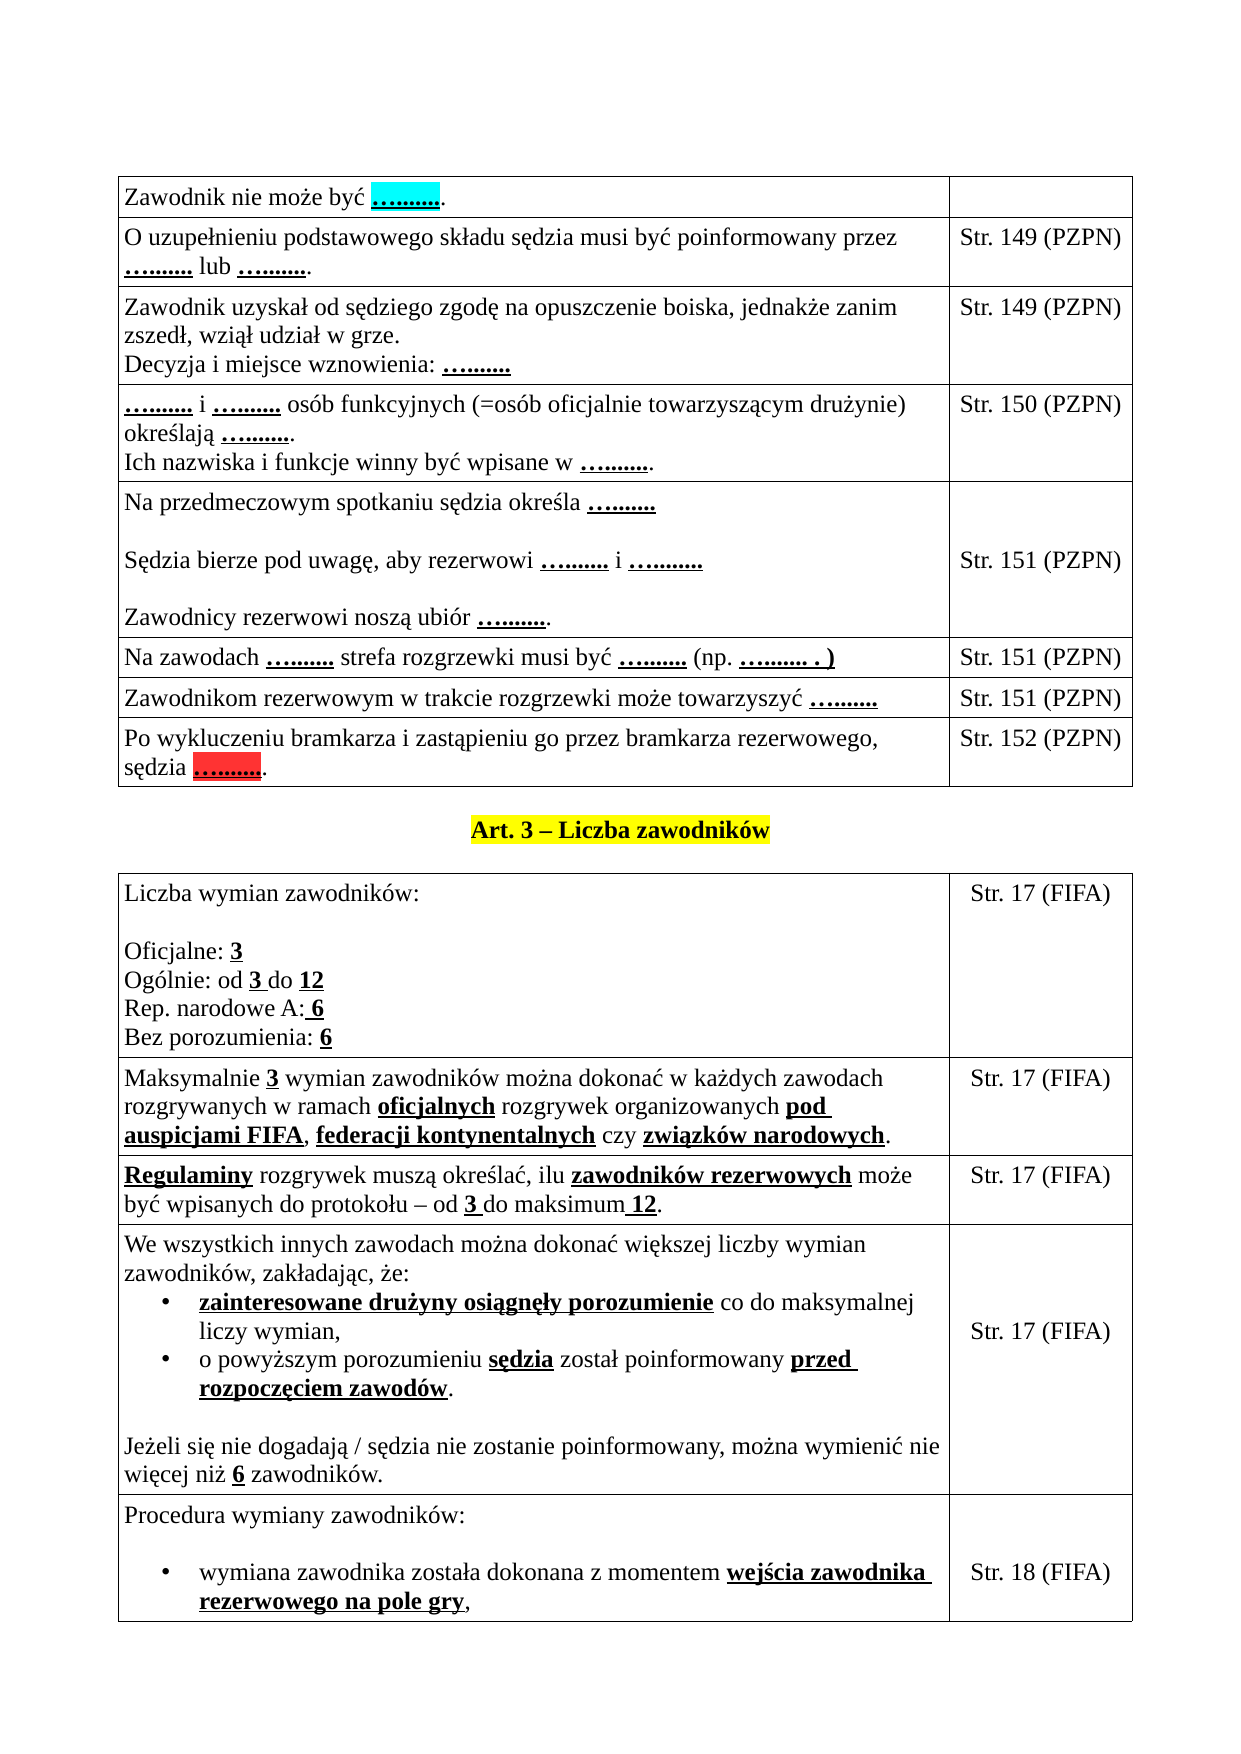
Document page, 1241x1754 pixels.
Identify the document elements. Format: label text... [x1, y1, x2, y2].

table_header Str. 17 (FIFA) [950, 874, 1132, 1057]
table_cell Str. 152 (PZPN) [950, 718, 1132, 786]
table_cell Na przedmeczowym spotkaniu sędzia określa …....... Sędzia bierze pod uwagę, aby rezerwowi …....... i …........ Zawodnicy rezerwowi noszą ubiór …........ [119, 482, 949, 637]
table_cell [950, 177, 1132, 217]
table_cell Zawodnik uzyskał od sędziego zgodę na opuszczenie boiska, jednakże zanim zszedł, wziął udział w grze. Decyzja i miejsce wznowienia: …....... [119, 287, 949, 383]
table_cell Str. 17 (FIFA) [950, 1156, 1132, 1224]
table_cell Procedura wymiany zawodników: wymiana zawodnika została dokonana z momentem wejścia zawodnika rezerwowego na pole gry, zawodnik rezerwowy wchodzi na boisko tylko wówczas, gdy opuścił jej już zawodnik wymieniany i po otrzymaniu przyzwalającego znaku od sędziego. osoba funkcyjna lub sam zawodnik wchodzący wręcza sędziemu kartkę wymiany, kartka wymiany zawiera (x5): imię, nazwisko, numer, drużynę, minutę. Kartka wymiany nie zawiera podpisu kierownika. do oczekującego zawodnika rezerwowego może podejść jedynie jedna osoba funkcyjna, w zawodach z udziałem klubowych sędziów asystentów, wymiana następuje na wniosek kapitana. [119, 1495, 949, 1621]
table_cell Regulaminy rozgrywek muszą określać, ilu zawodników rezerwowych może być wpisanych do protokołu – od 3 do maksimum 12. [119, 1156, 949, 1224]
table_cell Po wykluczeniu bramkarza i zastąpieniu go przez bramkarza rezerwowego, sędzia …........ [119, 718, 949, 786]
table_cell Zawodnikom rezerwowym w trakcie rozgrzewki może towarzyszyć …....... [119, 678, 949, 717]
table_cell Str. 149 (PZPN) [950, 218, 1132, 286]
table_cell We wszystkich innych zawodach można dokonać większej liczby wymian zawodników, zakładając, że: zainteresowane drużyny osiągnęły porozumienie co do maksymalnej liczy wymian, o powyższym porozumieniu sędzia został poinformowany przed rozpoczęciem zawodów. Jeżeli się nie dogadają / sędzia nie zostanie poinformowany, można wymienić nie więcej niż 6 zawodników. [119, 1225, 949, 1494]
table_header Liczba wymian zawodników: Oficjalne: 3 Ogólnie: od 3 do 12 Rep. narodowe A: 6 Bez porozumienia: 6 [119, 874, 949, 1057]
table_cell Str. 151 (PZPN) [950, 482, 1132, 637]
table_cell Str. 151 (PZPN) [950, 638, 1132, 677]
table_cell Zawodnik nie może być …........ [119, 177, 949, 217]
table_cell Str. 150 (PZPN) [950, 385, 1132, 481]
table_cell Str. 18 (FIFA) [950, 1495, 1132, 1621]
table_cell …....... i …....... osób funkcyjnych (=osób oficjalnie towarzyszącym drużynie) określają …........ Ich nazwiska i funkcje winny być wpisane w …........ [119, 385, 949, 481]
table_cell Na zawodach …....... strefa rozgrzewki musi być …....... (np. …....... . ) [119, 638, 949, 677]
table_cell O uzupełnieniu podstawowego składu sędzia musi być poinformowany przez …....... lub …........ [119, 218, 949, 286]
table_cell Str. 17 (FIFA) [950, 1058, 1132, 1154]
table_cell Str. 17 (FIFA) [950, 1225, 1132, 1494]
text Art. 3 – Liczba zawodników [118, 815, 1122, 844]
table_cell Maksymalnie 3 wymian zawodników można dokonać w każdych zawodach rozgrywanych w ramach oficjalnych rozgrywek organizowanych pod auspicjami FIFA, federacji kontynentalnych czy związków narodowych. [119, 1058, 949, 1154]
table_cell Str. 149 (PZPN) [950, 287, 1132, 383]
table_cell Str. 151 (PZPN) [950, 678, 1132, 717]
